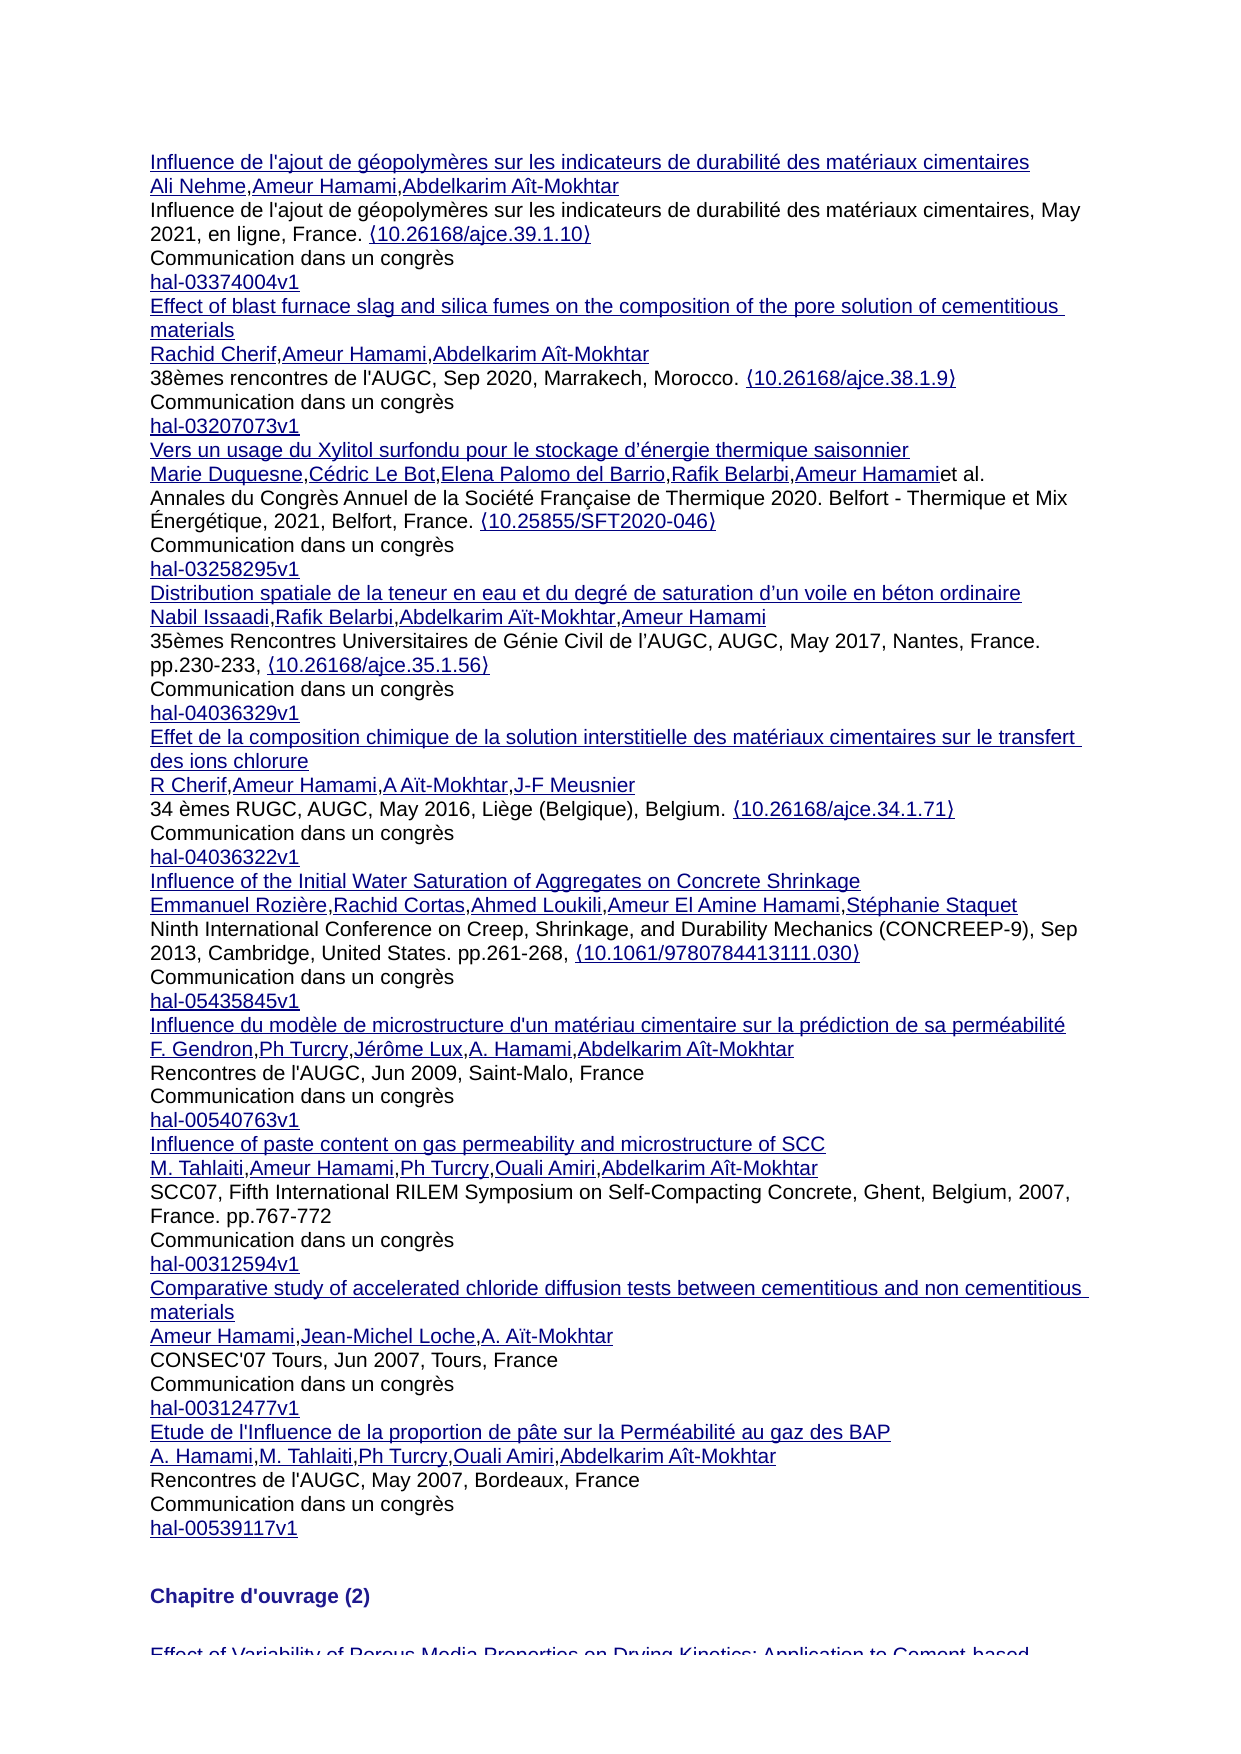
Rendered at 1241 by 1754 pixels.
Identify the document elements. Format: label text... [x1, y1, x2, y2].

table_cell Comparative study of accelerated chloride diffusion tests between cementitious and non cementitious materials Ameur Hamami,Jean-Michel Loche,A. Aït-Mokhtar CONSEC'07 Tours, Jun 2007, Tours, France Communication dans un congrès hal-00312477v1 [150, 1276, 1090, 1420]
table_cell Effect of blast furnace slag and silica fumes on the composition of the pore solution of cementitious materials Rachid Cherif,Ameur Hamami,Abdelkarim Aît-Mokhtar 38èmes rencontres de l'AUGC, Sep 2020, Marrakech, Morocco. ⟨10.26168/ajce.38.1.9⟩ Communication dans un congrès hal-03207073v1 [150, 294, 1090, 437]
table_cell Influence de l'ajout de géopolymères sur les indicateurs de durabilité des matériaux cimentaires Ali Nehme,Ameur Hamami,Abdelkarim Aît-Mokhtar Influence de l'ajout de géopolymères sur les indicateurs de durabilité des matériaux cimentaires, May 2021, en ligne, France. ⟨10.26168/ajce.39.1.10⟩ Communication dans un congrès hal-03374004v1 [150, 150, 1090, 294]
table_header Effect of Variability of Porous Media Properties on Drying Kinetics: Application to Cement-based Materials Nabil Issaadi,Abdelkarim Aît-Mokhtar,Rafik Belarbi,Ameur Hamami Advances in Multi-Physics and Multi-Scale Couplings in Geo-Environmental Mechanics, Elsevier, pp.243-289, 2017, 978-008102596-3;978-178548278-6. ⟨10.1016/B978-1-78548-278-6.50008-6⟩ Chapitre d'ouvrage hal-02113123v1 [150, 1643, 1090, 1655]
table_cell Influence du modèle de microstructure d'un matériau cimentaire sur la prédiction de sa perméabilité F. Gendron,Ph Turcry,Jérôme Lux,A. Hamami,Abdelkarim Aît-Mokhtar Rencontres de l'AUGC, Jun 2009, Saint-Malo, France Communication dans un congrès hal-00540763v1 [150, 1013, 1090, 1132]
table_cell Distribution spatiale de la teneur en eau et du degré de saturation d’un voile en béton ordinaire Nabil Issaadi,Rafik Belarbi,Abdelkarim Aït-Mokhtar,Ameur Hamami 35èmes Rencontres Universitaires de Génie Civil de l’AUGC, AUGC, May 2017, Nantes, France. pp.230-233, ⟨10.26168/ajce.35.1.56⟩ Communication dans un congrès hal-04036329v1 [150, 581, 1090, 725]
subtitle Chapitre d'ouvrage (2) [150, 1584, 1090, 1608]
table_cell Influence of paste content on gas permeability and microstructure of SCC M. Tahlaiti,Ameur Hamami,Ph Turcry,Ouali Amiri,Abdelkarim Aît-Mokhtar SCC07, Fifth International RILEM Symposium on Self-Compacting Concrete, Ghent, Belgium, 2007, France. pp.767-772 Communication dans un congrès hal-00312594v1 [150, 1132, 1090, 1276]
table_cell Etude de l'Influence de la proportion de pâte sur la Perméabilité au gaz des BAP A. Hamami,M. Tahlaiti,Ph Turcry,Ouali Amiri,Abdelkarim Aît-Mokhtar Rencontres de l'AUGC, May 2007, Bordeaux, France Communication dans un congrès hal-00539117v1 [150, 1420, 1090, 1539]
table_cell Effet de la composition chimique de la solution interstitielle des matériaux cimentaires sur le transfert des ions chlorure R Cherif,Ameur Hamami,A Aït-Mokhtar,J-F Meusnier 34 èmes RUGC, AUGC, May 2016, Liège (Belgique), Belgium. ⟨10.26168/ajce.34.1.71⟩ Communication dans un congrès hal-04036322v1 [150, 725, 1090, 869]
table_cell Influence of the Initial Water Saturation of Aggregates on Concrete Shrinkage Emmanuel Rozière,Rachid Cortas,Ahmed Loukili,Ameur El Amine Hamami,Stéphanie Staquet Ninth International Conference on Creep, Shrinkage, and Durability Mechanics (CONCREEP-9), Sep 2013, Cambridge, United States. pp.261-268, ⟨10.1061/9780784413111.030⟩ Communication dans un congrès hal-05435845v1 [150, 869, 1090, 1012]
table_cell Vers un usage du Xylitol surfondu pour le stockage d’énergie thermique saisonnier Marie Duquesne,Cédric Le Bot,Elena Palomo del Barrio,Rafik Belarbi,Ameur Hamamiet al. Annales du Congrès Annuel de la Société Française de Thermique 2020. Belfort - Thermique et Mix Énergétique, 2021, Belfort, France. ⟨10.25855/SFT2020-046⟩ Communication dans un congrès hal-03258295v1 [150, 438, 1090, 581]
